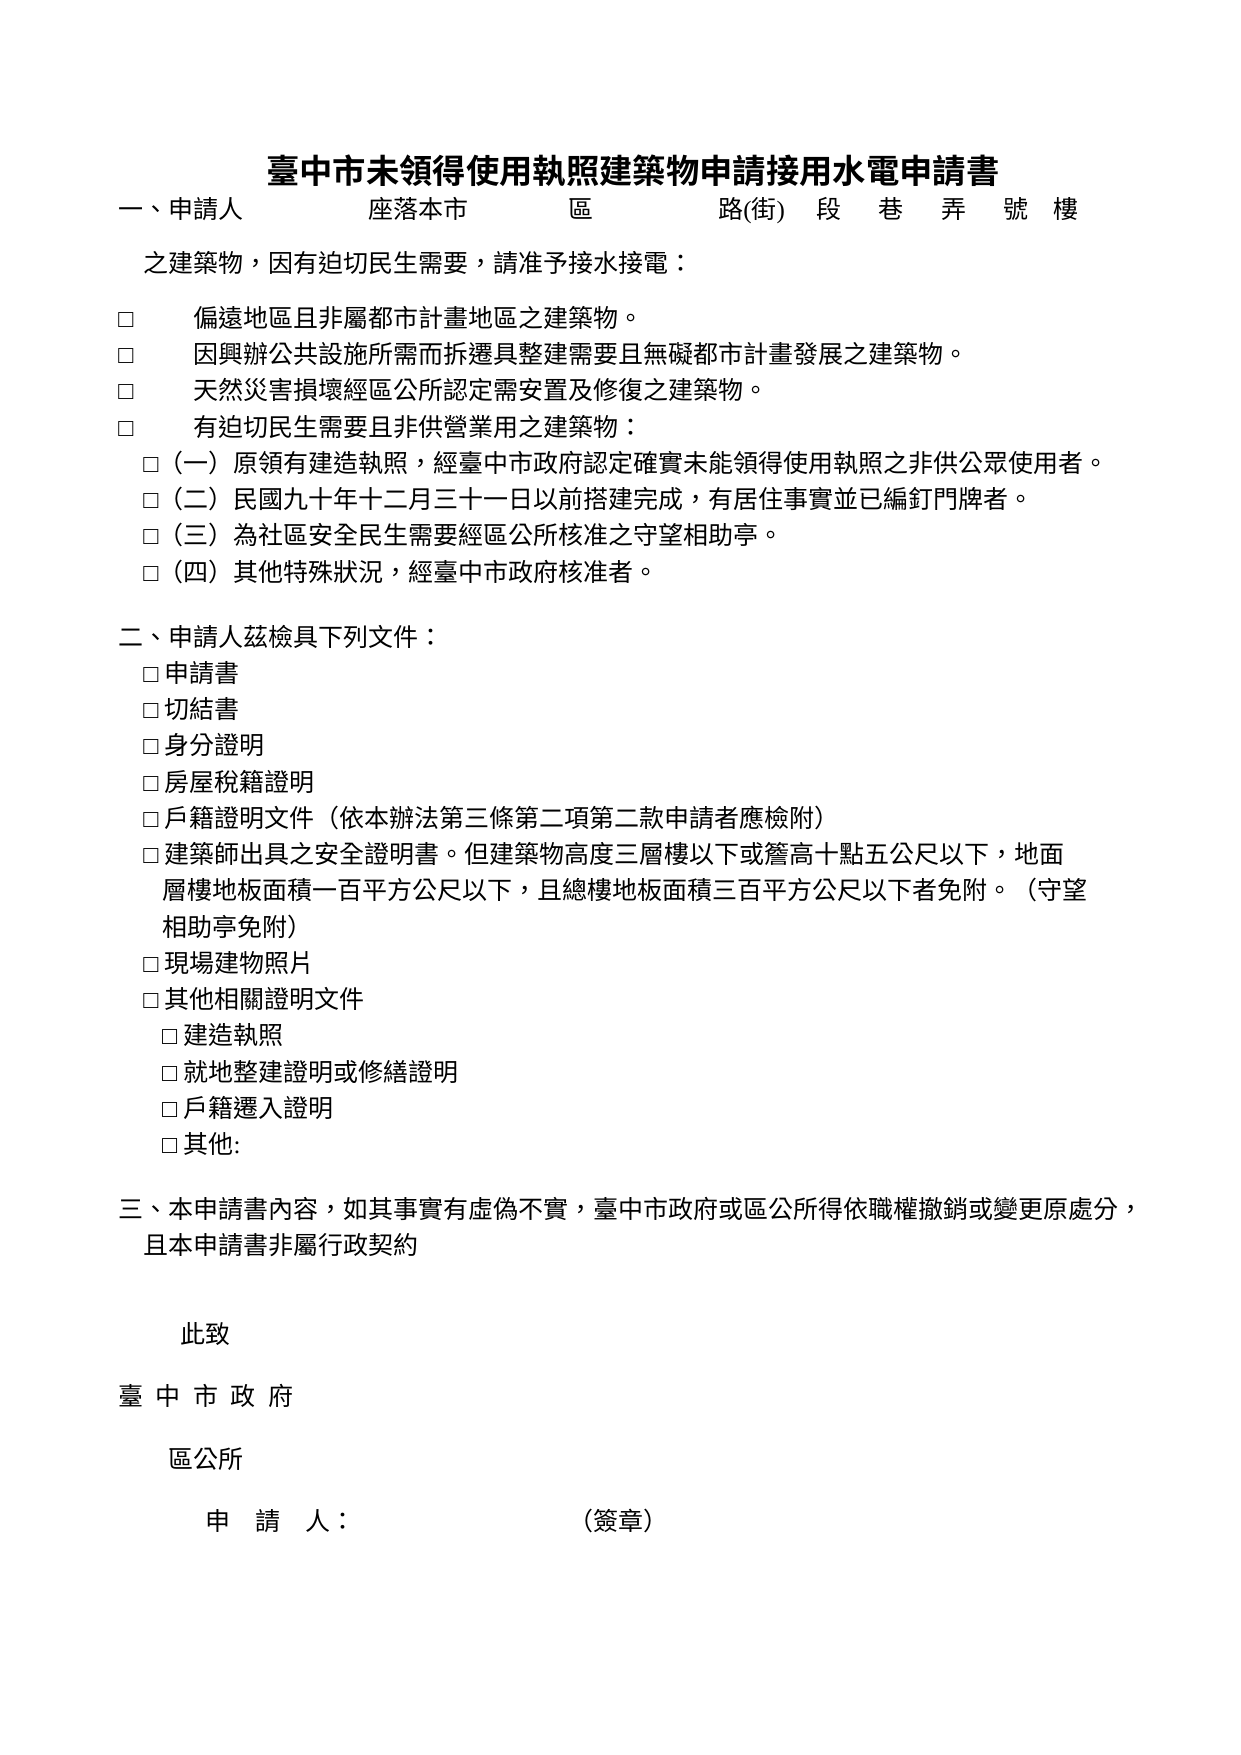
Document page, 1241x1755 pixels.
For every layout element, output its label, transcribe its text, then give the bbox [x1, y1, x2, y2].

text □ 其他相關證明文件 [118, 979, 1122, 1016]
text □ 建造執照 [118, 1016, 1122, 1052]
text □（一）原領有建造執照，經臺中市政府認定確實未能領得使用執照之非供公眾使用者。 [118, 443, 1122, 479]
list 因興辦公共設施所需而拆遷具整建需要且無礙都市計畫發展之建築物。 [118, 334, 1122, 371]
text □ 房屋稅籍證明 [118, 762, 1122, 798]
text □（四）其他特殊狀況，經臺中市政府核准者。 [118, 552, 1122, 588]
text 臺 中 市 政 府 [118, 1353, 1122, 1416]
text 區公所 [118, 1416, 1122, 1478]
list 偏遠地區且非屬都市計畫地區之建築物。 [118, 298, 1122, 334]
text 此致 [118, 1291, 1122, 1353]
text □ 戶籍證明文件（依本辦法第三條第二項第二款申請者應檢附） [118, 798, 1122, 834]
text □ 現場建物照片 [118, 943, 1122, 979]
text □ 戶籍遷入證明 [118, 1088, 1122, 1124]
text 三、本申請書內容，如其事實有虛偽不實，臺中市政府或區公所得依職權撤銷或變更原處分， [118, 1189, 1122, 1226]
list 天然災害損壞經區公所認定需安置及修復之建築物。 [118, 371, 1122, 407]
text 申 請 人： （簽章） [118, 1478, 1122, 1541]
text □ 身分證明 [118, 726, 1122, 762]
text □ 其他: [118, 1124, 1122, 1161]
text □ 申請書 [118, 653, 1122, 689]
text □（二）民國九十年十二月三十一日以前搭建完成，有居住事實並已編釘門牌者。 [118, 479, 1122, 516]
text □ 就地整建證明或修繕證明 [118, 1052, 1122, 1088]
text □（三）為社區安全民生需要經區公所核准之守望相助亭。 [118, 516, 1122, 552]
list 有迫切民生需要且非供營業用之建築物： [118, 407, 1122, 443]
text 相助亭免附） [118, 907, 1122, 943]
text □ 建築師出具之安全證明書。但建築物高度三層樓以下或簷高十點五公尺以下，地面 [118, 834, 1122, 871]
text 層樓地板面積一百平方公尺以下，且總樓地板面積三百平方公尺以下者免附。（守望 [118, 871, 1122, 907]
text 且本申請書非屬行政契約 [118, 1226, 1122, 1262]
text □ 切結書 [118, 689, 1122, 726]
text 臺中市未領得使用執照建築物申請接用水電申請書 [118, 127, 1122, 189]
text 二、申請人茲檢具下列文件： [118, 617, 1122, 653]
text 一、申請人 座落本市 區 路(街) 段 巷 弄 號 樓 [118, 189, 1122, 226]
text 之建築物，因有迫切民生需要，請准予接水接電： [118, 244, 1122, 280]
